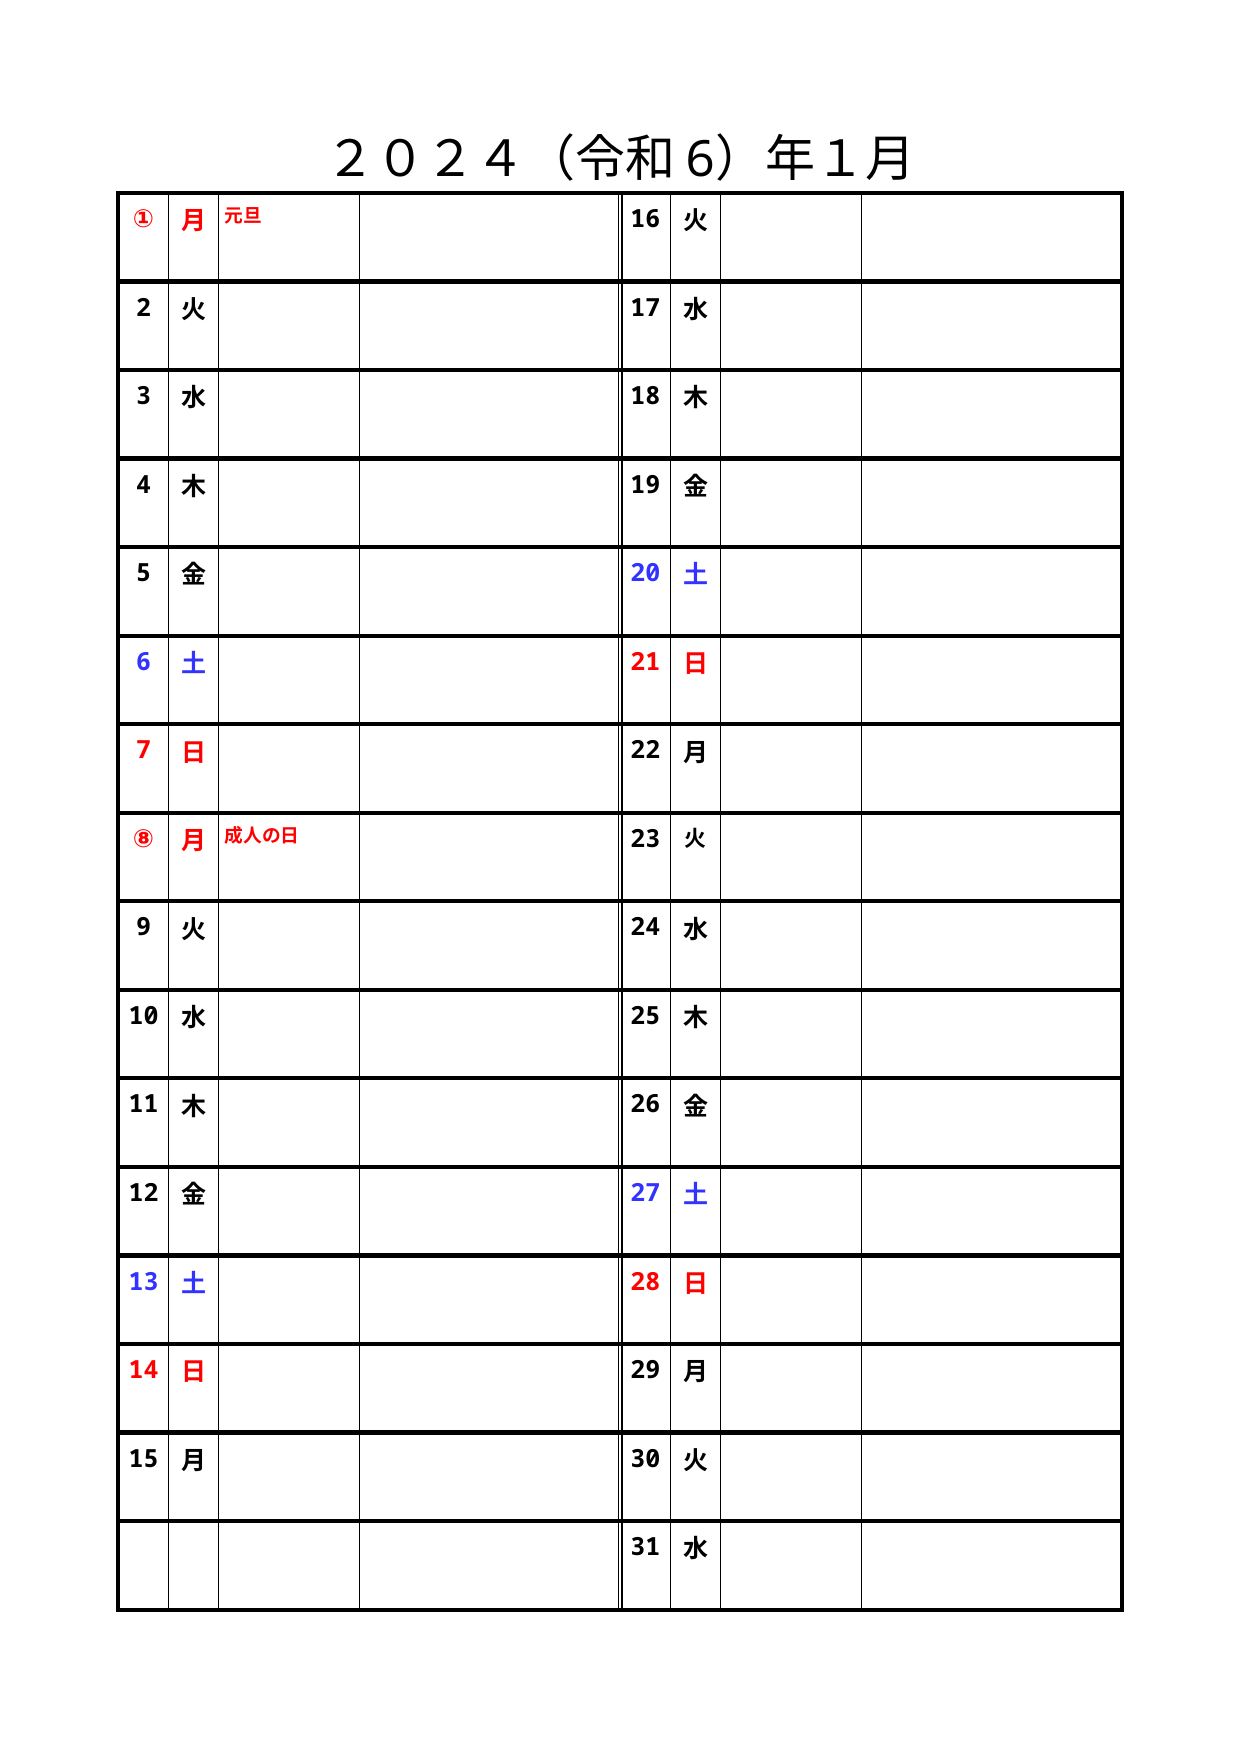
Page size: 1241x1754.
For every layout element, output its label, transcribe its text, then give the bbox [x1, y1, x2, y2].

table_cell 金 [169, 549, 218, 633]
table_header 16 [623, 195, 670, 279]
table_cell 金 [671, 461, 720, 545]
table_cell 30 [623, 1435, 670, 1519]
table_cell 金 [671, 1080, 720, 1165]
table_cell 14 [120, 1346, 168, 1430]
table_cell 27 [623, 1169, 670, 1253]
table_cell 火 [671, 815, 720, 899]
table_cell 木 [671, 992, 720, 1076]
table_cell [360, 726, 618, 811]
table_cell [219, 1346, 359, 1430]
table_cell [862, 1346, 1120, 1430]
table_header [360, 195, 618, 279]
table_cell [862, 549, 1120, 633]
table_cell 20 [623, 549, 670, 633]
table_cell [219, 1258, 359, 1342]
table_cell 水 [169, 372, 218, 456]
table_cell [721, 638, 861, 722]
table_cell [862, 1523, 1120, 1607]
table_cell 水 [169, 992, 218, 1076]
table_cell 土 [671, 549, 720, 633]
table_cell 金 [169, 1169, 218, 1253]
table_cell [360, 1346, 618, 1430]
table_cell [721, 1258, 861, 1342]
table_cell [169, 1523, 218, 1607]
table_cell 3 [120, 372, 168, 456]
table_cell 2 [120, 284, 168, 368]
table_cell [721, 1346, 861, 1430]
table_cell [721, 1523, 861, 1607]
table_cell [219, 461, 359, 545]
table_cell [862, 1080, 1120, 1165]
table_cell [219, 638, 359, 722]
table_cell 火 [169, 284, 218, 368]
table_cell 水 [671, 903, 720, 988]
table_cell [862, 903, 1120, 988]
table_cell [721, 992, 861, 1076]
table_cell [721, 1080, 861, 1165]
table_cell 15 [120, 1435, 168, 1519]
table_cell [360, 461, 618, 545]
table_cell [360, 1080, 618, 1165]
table_header 月 [169, 195, 218, 279]
table_cell 21 [623, 638, 670, 722]
table_cell [360, 549, 618, 633]
table_cell 火 [169, 903, 218, 988]
table_cell [862, 815, 1120, 899]
table_cell [360, 1523, 618, 1607]
table_cell 19 [623, 461, 670, 545]
table_cell 29 [623, 1346, 670, 1430]
table_cell [721, 1169, 861, 1253]
table_cell [721, 726, 861, 811]
table_cell 木 [169, 461, 218, 545]
table_cell 12 [120, 1169, 168, 1253]
table_cell 25 [623, 992, 670, 1076]
table_cell 22 [623, 726, 670, 811]
table_cell [219, 1523, 359, 1607]
table_cell 9 [120, 903, 168, 988]
table_cell [862, 638, 1120, 722]
table_cell [862, 1169, 1120, 1253]
table_cell 水 [671, 1523, 720, 1607]
table_cell 18 [623, 372, 670, 456]
table_cell 10 [120, 992, 168, 1076]
table_cell [721, 549, 861, 633]
table_cell 土 [169, 1258, 218, 1342]
table_cell 日 [671, 1258, 720, 1342]
table_cell [360, 815, 618, 899]
table_cell 6 [120, 638, 168, 722]
table_cell [862, 461, 1120, 545]
table_header 元旦 [219, 195, 359, 279]
table_cell 7 [120, 726, 168, 811]
table_cell [360, 372, 618, 456]
table_cell 5 [120, 549, 168, 633]
table_cell [721, 815, 861, 899]
table_cell [360, 1258, 618, 1342]
table_cell [862, 372, 1120, 456]
table_cell 日 [169, 726, 218, 811]
table_cell [219, 549, 359, 633]
table_cell 成人の日 [219, 815, 359, 899]
table_cell [721, 372, 861, 456]
table_cell [862, 1435, 1120, 1519]
text ２０２４（令和6）年１月 [118, 118, 1122, 191]
table_cell 木 [169, 1080, 218, 1165]
table_cell [721, 1435, 861, 1519]
table_header 火 [671, 195, 720, 279]
table_cell [219, 1169, 359, 1253]
table_cell 24 [623, 903, 670, 988]
table_cell 26 [623, 1080, 670, 1165]
table_cell [862, 1258, 1120, 1342]
table_cell [721, 461, 861, 545]
table_cell [219, 372, 359, 456]
table_cell 日 [671, 638, 720, 722]
table_cell [219, 903, 359, 988]
table_cell [862, 284, 1120, 368]
table_cell [120, 1523, 168, 1607]
table_cell [219, 1080, 359, 1165]
table_cell [219, 726, 359, 811]
table_cell ⑧ [120, 815, 168, 899]
table_cell 28 [623, 1258, 670, 1342]
table_cell 日 [169, 1346, 218, 1430]
table_cell [862, 992, 1120, 1076]
table_cell 月 [671, 726, 720, 811]
table_cell 月 [169, 815, 218, 899]
table_cell [360, 638, 618, 722]
table_cell [219, 1435, 359, 1519]
table_cell 4 [120, 461, 168, 545]
table_cell 水 [671, 284, 720, 368]
table_cell 31 [623, 1523, 670, 1607]
table_cell 23 [623, 815, 670, 899]
table_cell 17 [623, 284, 670, 368]
table_header ① [120, 195, 168, 279]
table_cell [360, 1435, 618, 1519]
table_cell 火 [671, 1435, 720, 1519]
table_cell [721, 284, 861, 368]
table_cell [360, 1169, 618, 1253]
table_cell [219, 284, 359, 368]
table_header [721, 195, 861, 279]
table_cell 木 [671, 372, 720, 456]
table_cell 11 [120, 1080, 168, 1165]
table_header [862, 195, 1120, 279]
table_cell [360, 903, 618, 988]
table_cell 13 [120, 1258, 168, 1342]
table_cell [360, 284, 618, 368]
table_cell [862, 726, 1120, 811]
table_cell [219, 992, 359, 1076]
table_cell 土 [671, 1169, 720, 1253]
table_cell 土 [169, 638, 218, 722]
table_cell 月 [169, 1435, 218, 1519]
table_cell [721, 903, 861, 988]
table_cell 月 [671, 1346, 720, 1430]
table_cell [360, 992, 618, 1076]
